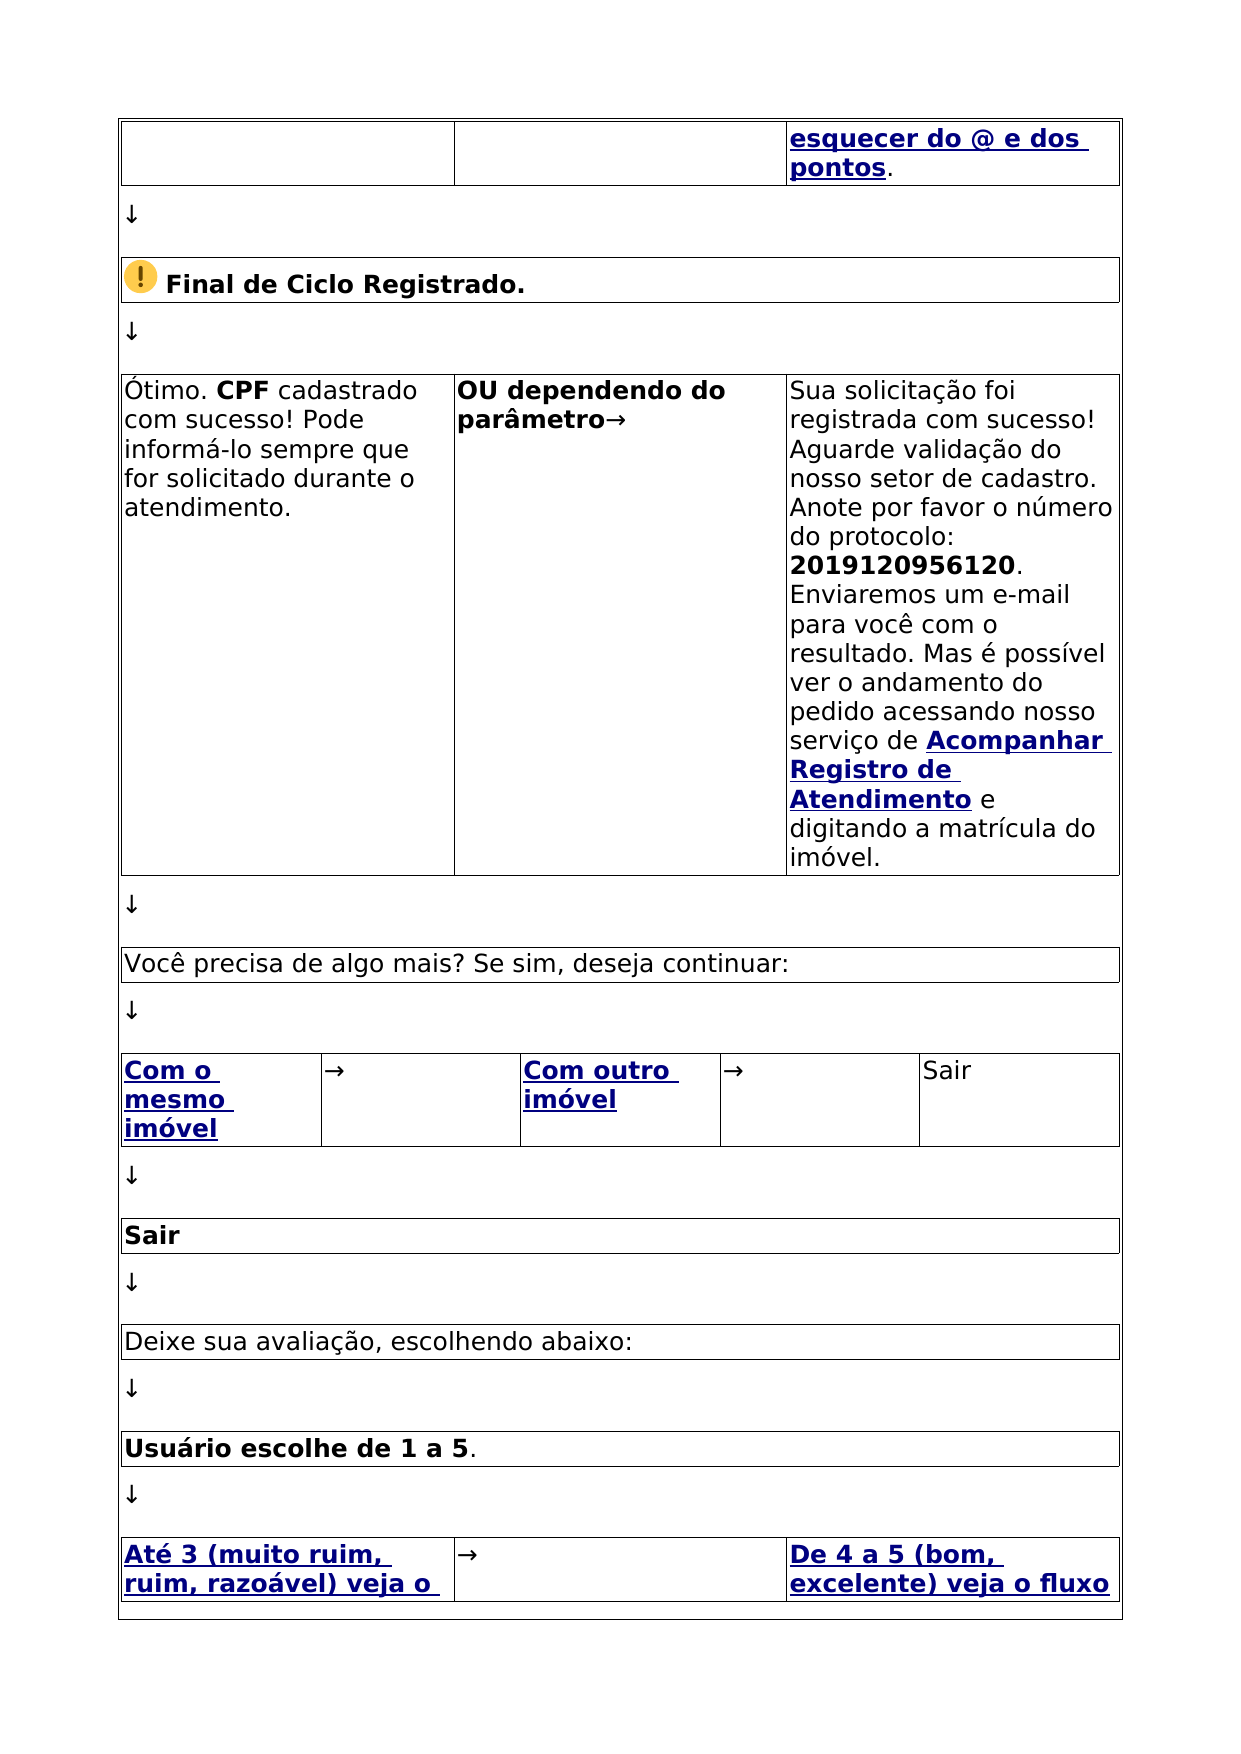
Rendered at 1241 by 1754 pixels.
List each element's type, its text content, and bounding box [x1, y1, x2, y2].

table_header OU dependendo do parâmetro→ [455, 375, 786, 875]
table_header Deixe sua avaliação, escolhendo abaixo: [122, 1325, 1119, 1359]
table_header Sair [920, 1054, 1119, 1146]
table_header Com o mesmo imóvel [122, 1054, 321, 1146]
table_header Com outro imóvel [521, 1054, 720, 1146]
table_header Ótimo. CPF cadastrado com sucesso! Pode informá-lo sempre que for solicitado durante o atendimento. [122, 375, 454, 875]
table_header Sua solicitação foi registrada com sucesso! Aguarde validação do nosso setor de cadastro. Anote por favor o número do protocolo: 2019120956120. Enviaremos um e-mail para você com o resultado. Mas é possível ver o andamento do pedido acessando nosso serviço de Acompanhar Registro de Atendimento e digitando a matrícula do imóvel. [787, 375, 1119, 875]
table_header [122, 122, 454, 185]
table_header Final de Ciclo Registrado. [122, 258, 1119, 302]
table_header Sair [122, 1219, 1119, 1253]
table_header Usuário escolhe de 1 a 5. [122, 1432, 1119, 1466]
table_header → [455, 1538, 786, 1601]
table_header → [322, 1054, 520, 1146]
table_header ↓ ↓ ↓ ↓ ↓ ↓ ↓ ↓ [119, 119, 1122, 1619]
table_header De 4 a 5 (bom, excelente) veja o fluxo [787, 1538, 1119, 1601]
table_header [455, 122, 786, 185]
table_header Até 3 (muito ruim, ruim, razoável) veja o [122, 1538, 454, 1601]
table_header esquecer do @ e dos pontos. [787, 122, 1119, 185]
table_header Você precisa de algo mais? Se sim, deseja continuar: [122, 948, 1119, 982]
table_header → [721, 1054, 919, 1146]
